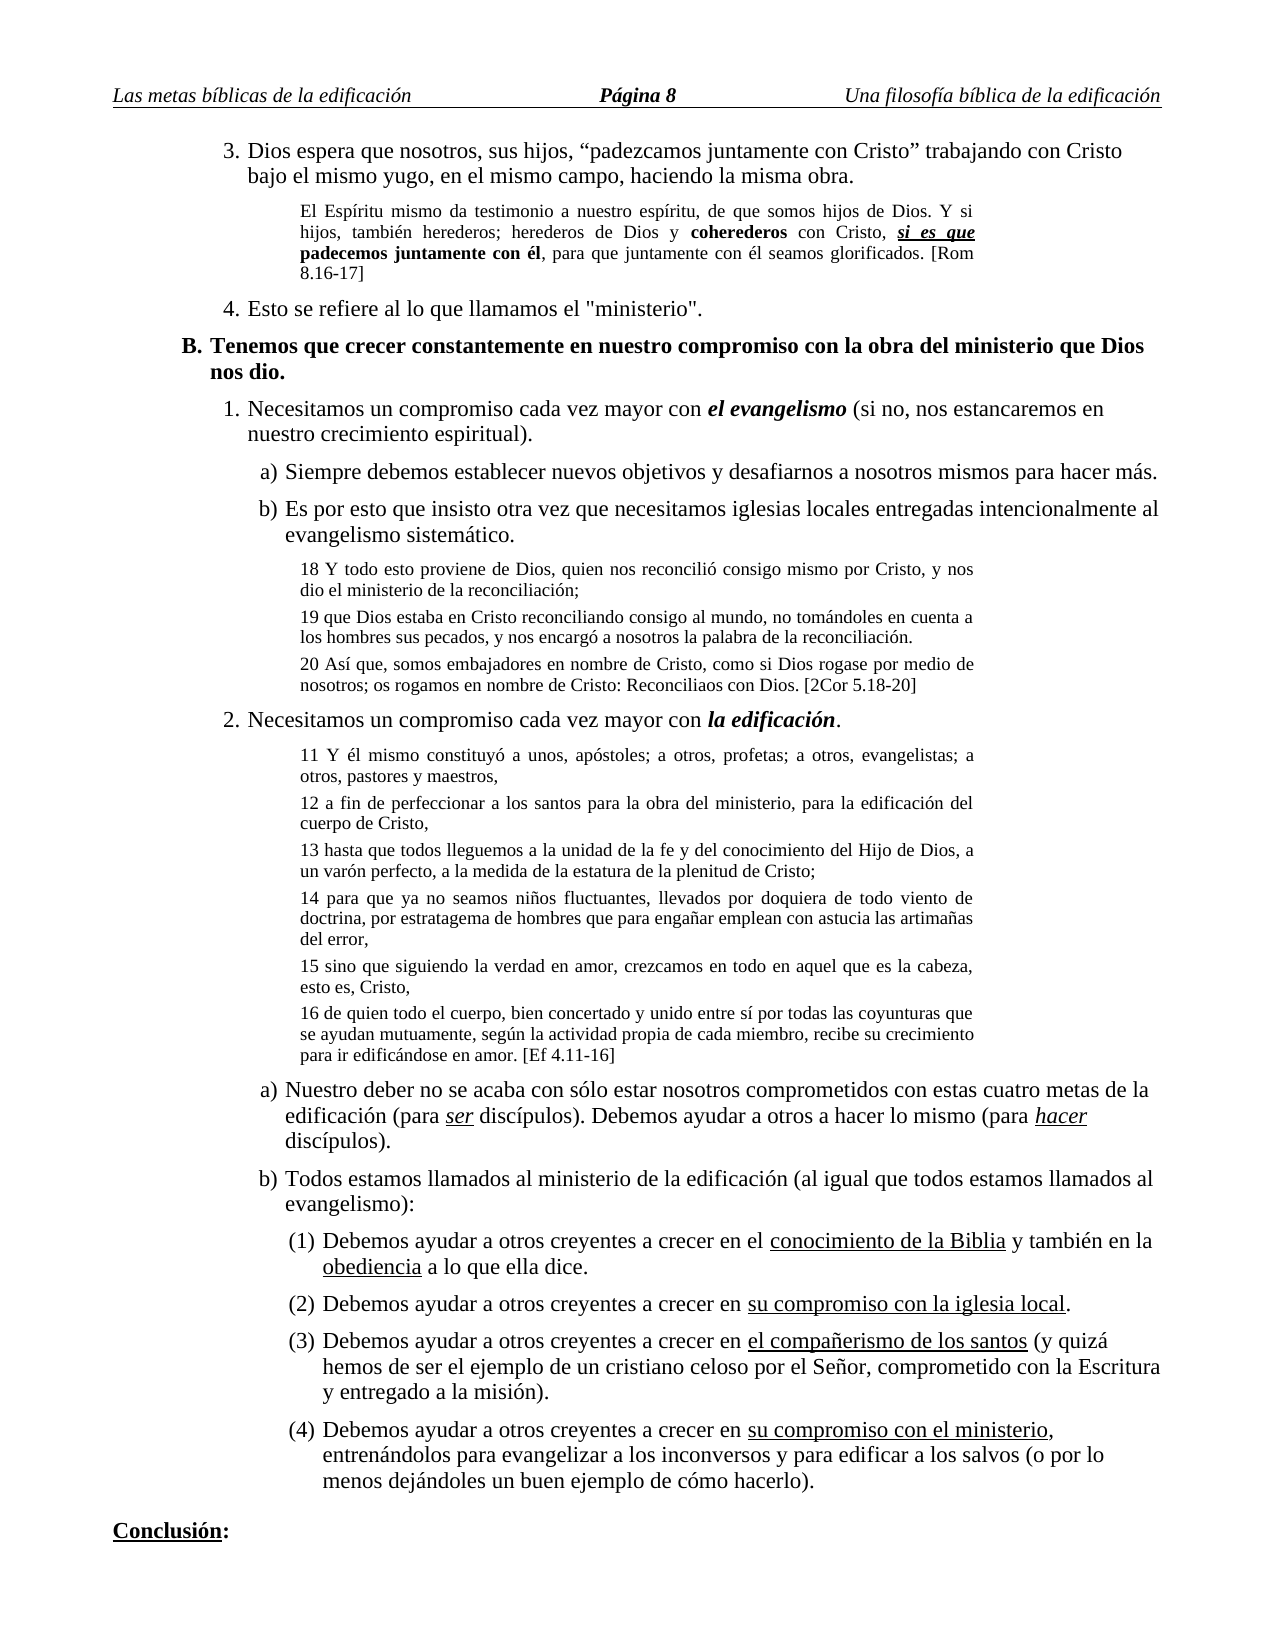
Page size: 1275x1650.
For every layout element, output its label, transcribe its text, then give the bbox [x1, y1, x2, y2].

list Debemos ayudar a otros creyentes a crecer en su compromiso con la iglesia local. [262, 1291, 1162, 1317]
text 15 sino que siguiendo la verdad en amor, crezcamos en todo en aquel que es la cabeza, esto es, Cristo, [300, 956, 975, 997]
text 13 hasta que todos lleguemos a la unidad de la fe y del conocimiento del Hijo de Dios, a un varón perfecto, a la medida de la estatura de la plenitud de Cristo; [300, 840, 975, 881]
text El Espíritu mismo da testimonio a nuestro espíritu, de que somos hijos de Dios. Y si hijos, también herederos; herederos de Dios y coherederos con Cristo, si es que padecemos juntamente con él, para que juntamente con él seamos glorificados. [Rom 8.16-17] [300, 201, 975, 284]
text 12 a fin de perfeccionar a los santos para la obra del ministerio, para la edificación del cuerpo de Cristo, [300, 792, 975, 834]
text 20 Así que, somos embajadores en nombre de Cristo, como si Dios rogase por medio de nosotros; os rogamos en nombre de Cristo: Reconciliaos con Dios. [2Cor 5.18-20] [300, 654, 975, 696]
text Conclusión: [112, 1518, 1162, 1544]
list Necesitamos un compromiso cada vez mayor con la edificación. [187, 707, 1162, 733]
list Tenemos que crecer constantemente en nuestro compromiso con la obra del ministerio que Dios nos dio. [150, 333, 1162, 384]
list Es por esto que insisto otra vez que necesitamos iglesias locales entregadas intencionalmente al evangelismo sistemático. [225, 496, 1162, 547]
text 18 Y todo esto proviene de Dios, quien nos reconcilió consigo mismo por Cristo, y nos dio el ministerio de la reconciliación; [300, 559, 975, 601]
text 11 Y él mismo constituyó a unos, apóstoles; a otros, profetas; a otros, evangelistas; a otros, pastores y maestros, [300, 745, 975, 786]
text 14 para que ya no seamos niños fluctuantes, llevados por doquiera de todo viento de doctrina, por estratagema de hombres que para engañar emplean con astucia las artimañas del error, [300, 887, 975, 949]
list Dios espera que nosotros, sus hijos, “padezcamos juntamente con Cristo” trabajando con Cristo bajo el mismo yugo, en el mismo campo, haciendo la misma obra. [187, 138, 1162, 189]
list Siempre debemos establecer nuevos objetivos y desafiarnos a nosotros mismos para hacer más. [225, 459, 1162, 484]
list Necesitamos un compromiso cada vez mayor con el evangelismo (si no, nos estancaremos en nuestro crecimiento espiritual). [187, 396, 1162, 447]
text 19 que Dios estaba en Cristo reconciliando consigo al mundo, no tomándoles en cuenta a los hombres sus pecados, y nos encargó a nosotros la palabra de la reconciliación. [300, 607, 975, 648]
text 16 de quien todo el cuerpo, bien concertado y unido entre sí por todas las coyunturas que se ayudan mutuamente, según la actividad propia de cada miembro, recibe su crecimiento para ir edificándose en amor. [Ef 4.11-16] [300, 1003, 975, 1065]
list Esto se refiere al lo que llamamos el "ministerio". [187, 296, 1162, 321]
list Nuestro deber no se acaba con sólo estar nosotros comprometidos con estas cuatro metas de la edificación (para ser discípulos). Debemos ayudar a otros a hacer lo mismo (para hacer discípulos). [225, 1077, 1162, 1153]
list Debemos ayudar a otros creyentes a crecer en el compañerismo de los santos (y quizá hemos de ser el ejemplo de un cristiano celoso por el Señor, comprometido con la Escritura y entregado a la misión). [262, 1328, 1162, 1405]
list Debemos ayudar a otros creyentes a crecer en el conocimiento de la Biblia y también en la obediencia a lo que ella dice. [262, 1228, 1162, 1279]
list Todos estamos llamados al ministerio de la edificación (al igual que todos estamos llamados al evangelismo): [225, 1166, 1162, 1216]
list Debemos ayudar a otros creyentes a crecer en su compromiso con el ministerio, entrenándolos para evangelizar a los inconversos y para edificar a los salvos (o por lo menos dejándoles un buen ejemplo de cómo hacerlo). [262, 1417, 1162, 1493]
